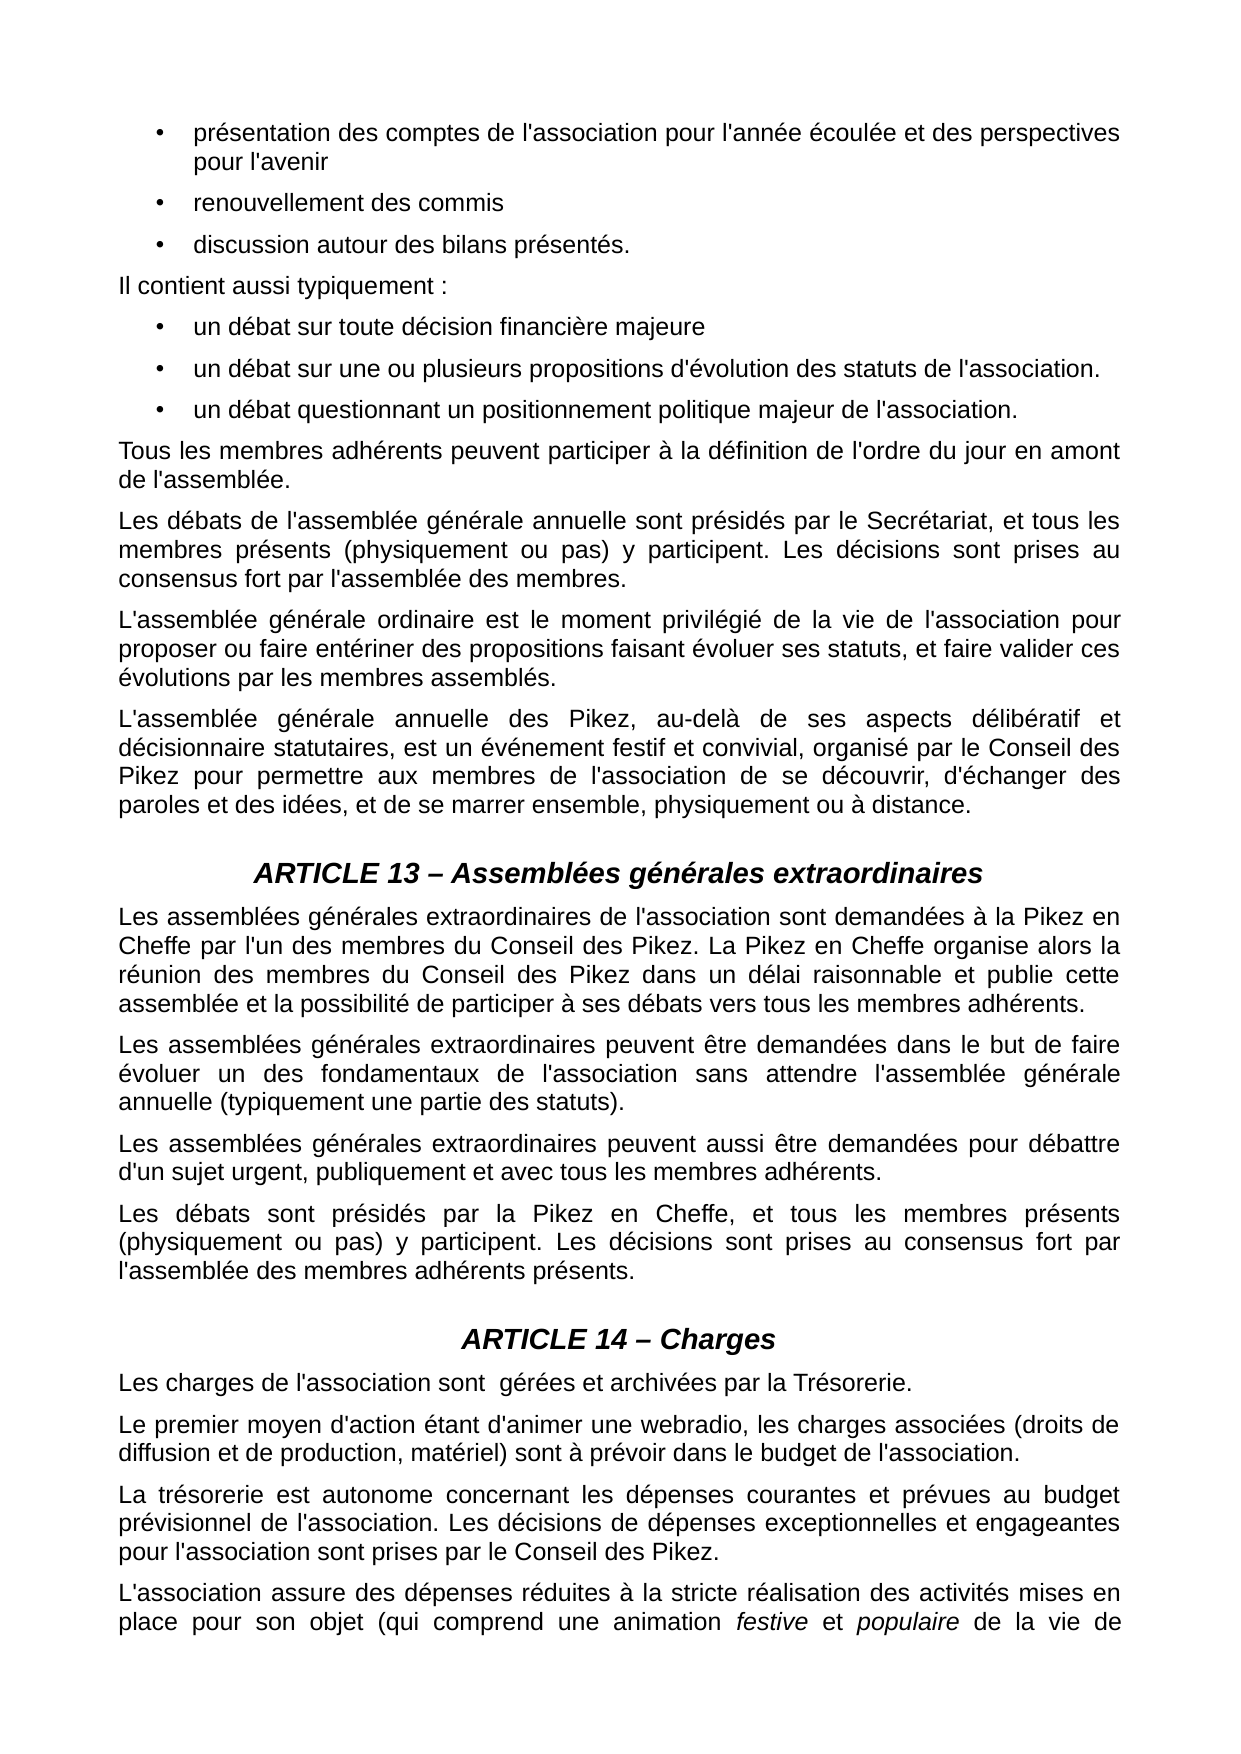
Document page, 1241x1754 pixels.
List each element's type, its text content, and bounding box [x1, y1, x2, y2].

list un débat sur une ou plusieurs propositions d'évolution des statuts de l'association. [156, 353, 1122, 382]
text Il contient aussi typiquement : [118, 271, 1122, 300]
text Tous les membres adhérents peuvent participer à la définition de l'ordre du jour en amont de l'assemblée. [118, 436, 1122, 494]
text Les assemblées générales extraordinaires de l'association sont demandées à la Pikez en Cheffe par l'un des membres du Conseil des Pikez. La Pikez en Cheffe organise alors la réunion des membres du Conseil des Pikez dans un délai raisonnable et publie cette assemblée et la possibilité de participer à ses débats vers tous les membres adhérents. [118, 902, 1122, 1017]
list renouvellement des commis [156, 188, 1122, 217]
text La trésorerie est autonome concernant les dépenses courantes et prévues au budget prévisionnel de l'association. Les décisions de dépenses exceptionnelles et engageantes pour l'association sont prises par le Conseil des Pikez. [118, 1479, 1122, 1566]
subtitle ARTICLE 13 – Assemblées générales extraordinaires [118, 856, 1122, 890]
text L'assemblée générale annuelle des Pikez, au-delà de ses aspects délibératif et décisionnaire statutaires, est un événement festif et convivial, organisé par le Conseil des Pikez pour permettre aux membres de l'association de se découvrir, d'échanger des paroles et des idées, et de se marrer ensemble, physiquement ou à distance. [118, 704, 1122, 819]
text Les débats sont présidés par la Pikez en Cheffe, et tous les membres présents (physiquement ou pas) y participent. Les décisions sont prises au consensus fort par l'assemblée des membres adhérents présents. [118, 1198, 1122, 1285]
text Le premier moyen d'action étant d'animer une webradio, les charges associées (droits de diffusion et de production, matériel) sont à prévoir dans le budget de l'association. [118, 1409, 1122, 1467]
list présentation des comptes de l'association pour l'année écoulée et des perspectives pour l'avenir [156, 118, 1122, 176]
text Les assemblées générales extraordinaires peuvent être demandées dans le but de faire évoluer un des fondamentaux de l'association sans attendre l'assemblée générale annuelle (typiquement une partie des statuts). [118, 1030, 1122, 1116]
text L'association assure des dépenses réduites à la stricte réalisation des activités mises en place pour son objet (qui comprend une animation festive et populaire de la vie de [118, 1578, 1122, 1636]
text L'assemblée générale ordinaire est le moment privilégié de la vie de l'association pour proposer ou faire entériner des propositions faisant évoluer ses statuts, et faire valider ces évolutions par les membres assemblés. [118, 605, 1122, 691]
list un débat sur toute décision financière majeure [156, 312, 1122, 341]
subtitle ARTICLE 14 – Charges [118, 1322, 1122, 1356]
list discussion autour des bilans présentés. [156, 229, 1122, 258]
text Les charges de l'association sont gérées et archivées par la Trésorerie. [118, 1368, 1122, 1397]
text Les débats de l'assemblée générale annuelle sont présidés par le Secrétariat, et tous les membres présents (physiquement ou pas) y participent. Les décisions sont prises au consensus fort par l'assemblée des membres. [118, 506, 1122, 592]
text Les assemblées générales extraordinaires peuvent aussi être demandées pour débattre d'un sujet urgent, publiquement et avec tous les membres adhérents. [118, 1128, 1122, 1186]
list un débat questionnant un positionnement politique majeur de l'association. [156, 395, 1122, 424]
